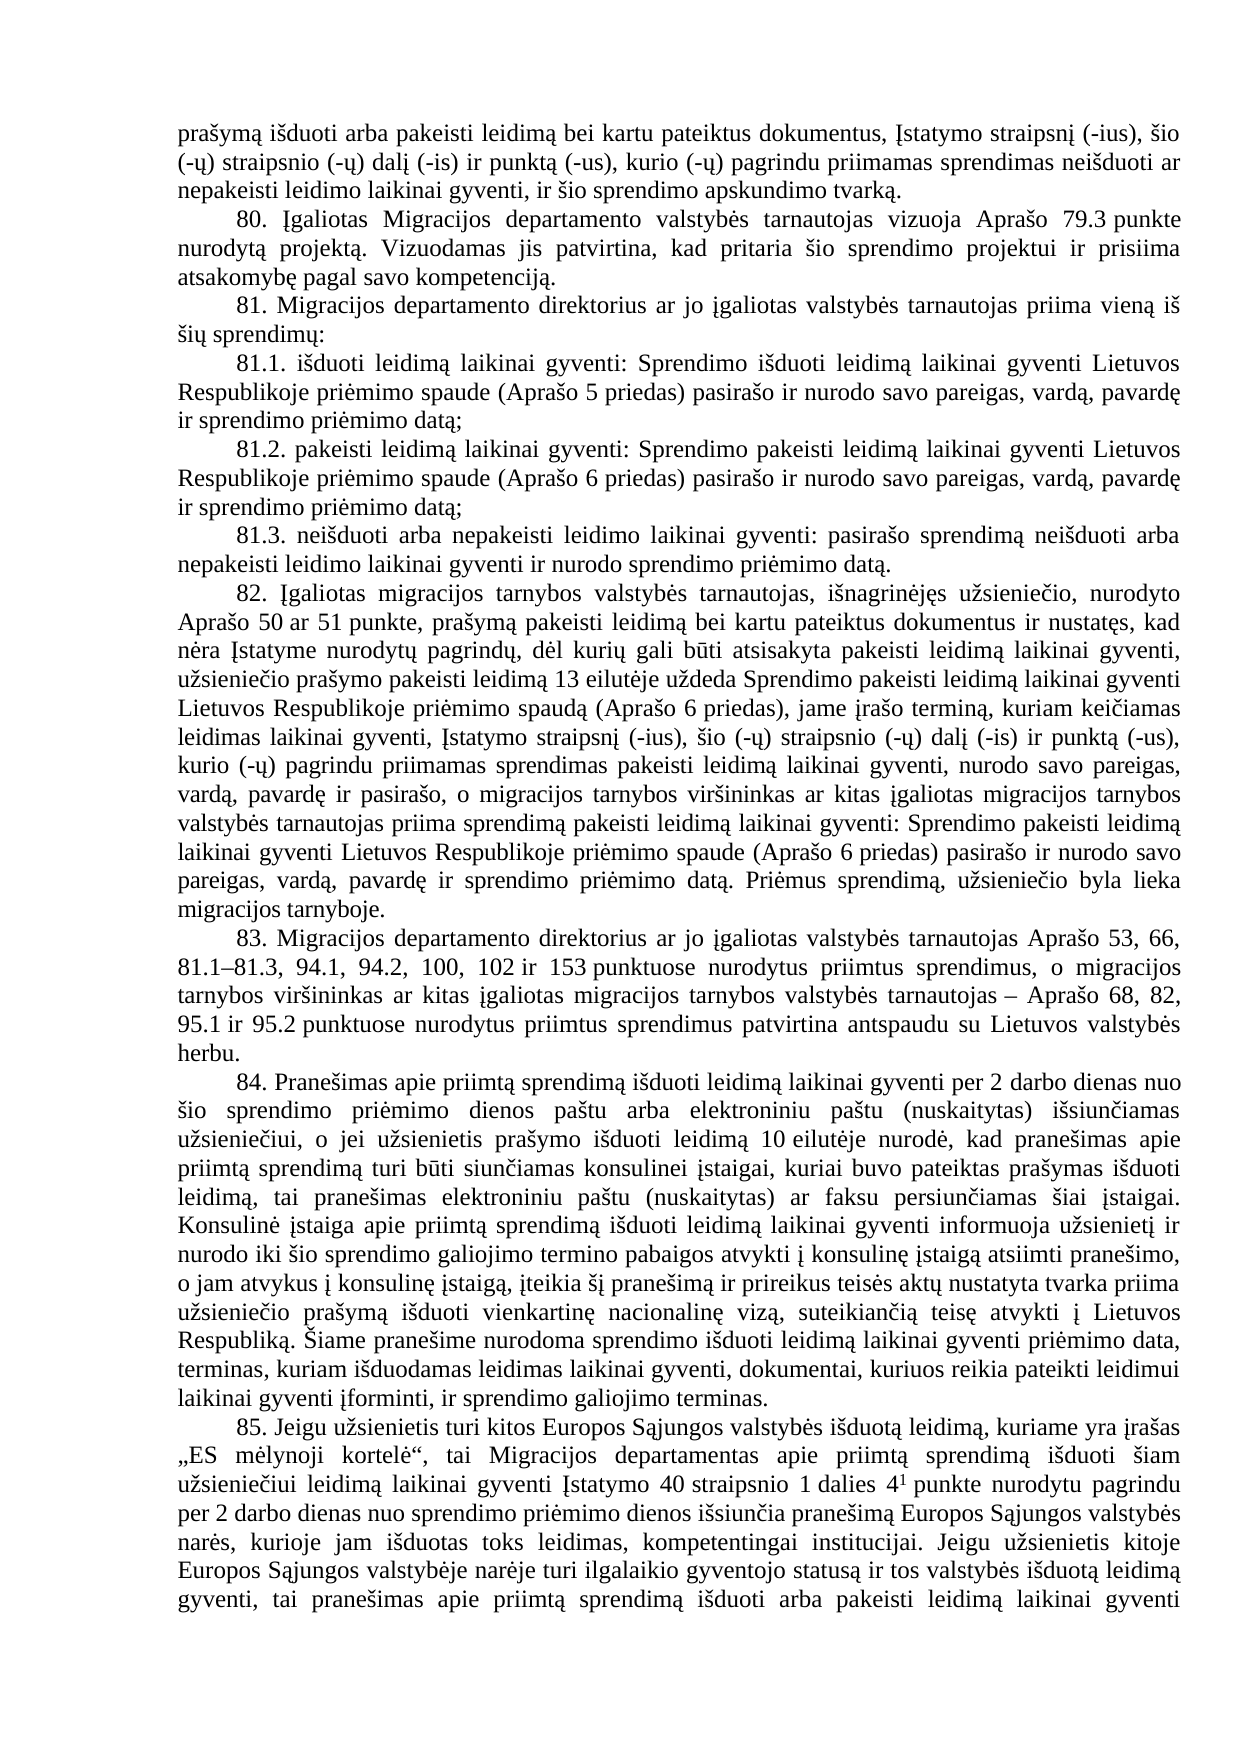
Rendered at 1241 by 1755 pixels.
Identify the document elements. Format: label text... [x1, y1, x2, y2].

text 83. Migracijos departamento direktorius ar jo įgaliotas valstybės tarnautojas Aprašo 53, 66, 81.1–81.3, 94.1, 94.2, 100, 102 ir 153 punktuose nurodytus priimtus sprendimus, o migracijos tarnybos viršininkas ar kitas įgaliotas migracijos tarnybos valstybės tarnautojas – Aprašo 68, 82, 95.1 ir 95.2 punktuose nurodytus priimtus sprendimus patvirtina antspaudu su Lietuvos valstybės herbu. [177, 923, 1181, 1067]
text 80. Įgaliotas Migracijos departamento valstybės tarnautojas vizuoja Aprašo 79.3 punkte nurodytą projektą. Vizuodamas jis patvirtina, kad pritaria šio sprendimo projektui ir prisiima atsakomybę pagal savo kompetenciją. [177, 204, 1181, 291]
text 81.3. neišduoti arba nepakeisti leidimo laikinai gyventi: pasirašo sprendimą neišduoti arba nepakeisti leidimo laikinai gyventi ir nurodo sprendimo priėmimo datą. [177, 521, 1181, 578]
text 81.1. išduoti leidimą laikinai gyventi: Sprendimo išduoti leidimą laikinai gyventi Lietuvos Respublikoje priėmimo spaude (Aprašo 5 priedas) pasirašo ir nurodo savo pareigas, vardą, pavardę ir sprendimo priėmimo datą; [177, 348, 1181, 434]
text 81.2. pakeisti leidimą laikinai gyventi: Sprendimo pakeisti leidimą laikinai gyventi Lietuvos Respublikoje priėmimo spaude (Aprašo 6 priedas) pasirašo ir nurodo savo pareigas, vardą, pavardę ir sprendimo priėmimo datą; [177, 434, 1181, 521]
text prašymą išduoti arba pakeisti leidimą bei kartu pateiktus dokumentus, Įstatymo straipsnį (-ius), šio (-ų) straipsnio (-ų) dalį (-is) ir punktą (-us), kurio (-ų) pagrindu priimamas sprendimas neišduoti ar nepakeisti leidimo laikinai gyventi, ir šio sprendimo apskundimo tvarką. [177, 118, 1181, 204]
text 81. Migracijos departamento direktorius ar jo įgaliotas valstybės tarnautojas priima vieną iš šių sprendimų: [177, 291, 1181, 348]
text 82. Įgaliotas migracijos tarnybos valstybės tarnautojas, išnagrinėjęs užsieniečio, nurodyto Aprašo 50 ar 51 punkte, prašymą pakeisti leidimą bei kartu pateiktus dokumentus ir nustatęs, kad nėra Įstatyme nurodytų pagrindų, dėl kurių gali būti atsisakyta pakeisti leidimą laikinai gyventi, užsieniečio prašymo pakeisti leidimą 13 eilutėje uždeda Sprendimo pakeisti leidimą laikinai gyventi Lietuvos Respublikoje priėmimo spaudą (Aprašo 6 priedas), jame įrašo terminą, kuriam keičiamas leidimas laikinai gyventi, Įstatymo straipsnį (-ius), šio (-ų) straipsnio (-ų) dalį (-is) ir punktą (-us), kurio (-ų) pagrindu priimamas sprendimas pakeisti leidimą laikinai gyventi, nurodo savo pareigas, vardą, pavardę ir pasirašo, o migracijos tarnybos viršininkas ar kitas įgaliotas migracijos tarnybos valstybės tarnautojas priima sprendimą pakeisti leidimą laikinai gyventi: Sprendimo pakeisti leidimą laikinai gyventi Lietuvos Respublikoje priėmimo spaude (Aprašo 6 priedas) pasirašo ir nurodo savo pareigas, vardą, pavardę ir sprendimo priėmimo datą. Priėmus sprendimą, užsieniečio byla lieka migracijos tarnyboje. [177, 578, 1181, 923]
text 84. Pranešimas apie priimtą sprendimą išduoti leidimą laikinai gyventi per 2 darbo dienas nuo šio sprendimo priėmimo dienos paštu arba elektroniniu paštu (nuskaitytas) išsiunčiamas užsieniečiui, o jei užsienietis prašymo išduoti leidimą 10 eilutėje nurodė, kad pranešimas apie priimtą sprendimą turi būti siunčiamas konsulinei įstaigai, kuriai buvo pateiktas prašymas išduoti leidimą, tai pranešimas elektroniniu paštu (nuskaitytas) ar faksu persiunčiamas šiai įstaigai. Konsulinė įstaiga apie priimtą sprendimą išduoti leidimą laikinai gyventi informuoja užsienietį ir nurodo iki šio sprendimo galiojimo termino pabaigos atvykti į konsulinę įstaigą atsiimti pranešimo, o jam atvykus į konsulinę įstaigą, įteikia šį pranešimą ir prireikus teisės aktų nustatyta tvarka priima užsieniečio prašymą išduoti vienkartinę nacionalinę vizą, suteikiančią teisę atvykti į Lietuvos Respubliką. Šiame pranešime nurodoma sprendimo išduoti leidimą laikinai gyventi priėmimo data, terminas, kuriam išduodamas leidimas laikinai gyventi, dokumentai, kuriuos reikia pateikti leidimui laikinai gyventi įforminti, ir sprendimo galiojimo terminas. [177, 1067, 1181, 1412]
text 85. Jeigu užsienietis turi kitos Europos Sąjungos valstybės išduotą leidimą, kuriame yra įrašas „ES mėlynoji kortelė“, tai Migracijos departamentas apie priimtą sprendimą išduoti šiam užsieniečiui leidimą laikinai gyventi Įstatymo 40 straipsnio 1 dalies 41 punkte nurodytu pagrindu per 2 darbo dienas nuo sprendimo priėmimo dienos išsiunčia pranešimą Europos Sąjungos valstybės narės, kurioje jam išduotas toks leidimas, kompetentingai institucijai. Jeigu užsienietis kitoje Europos Sąjungos valstybėje narėje turi ilgalaikio gyventojo statusą ir tos valstybės išduotą leidimą gyventi, tai pranešimas apie priimtą sprendimą išduoti arba pakeisti leidimą laikinai gyventi [177, 1412, 1181, 1613]
